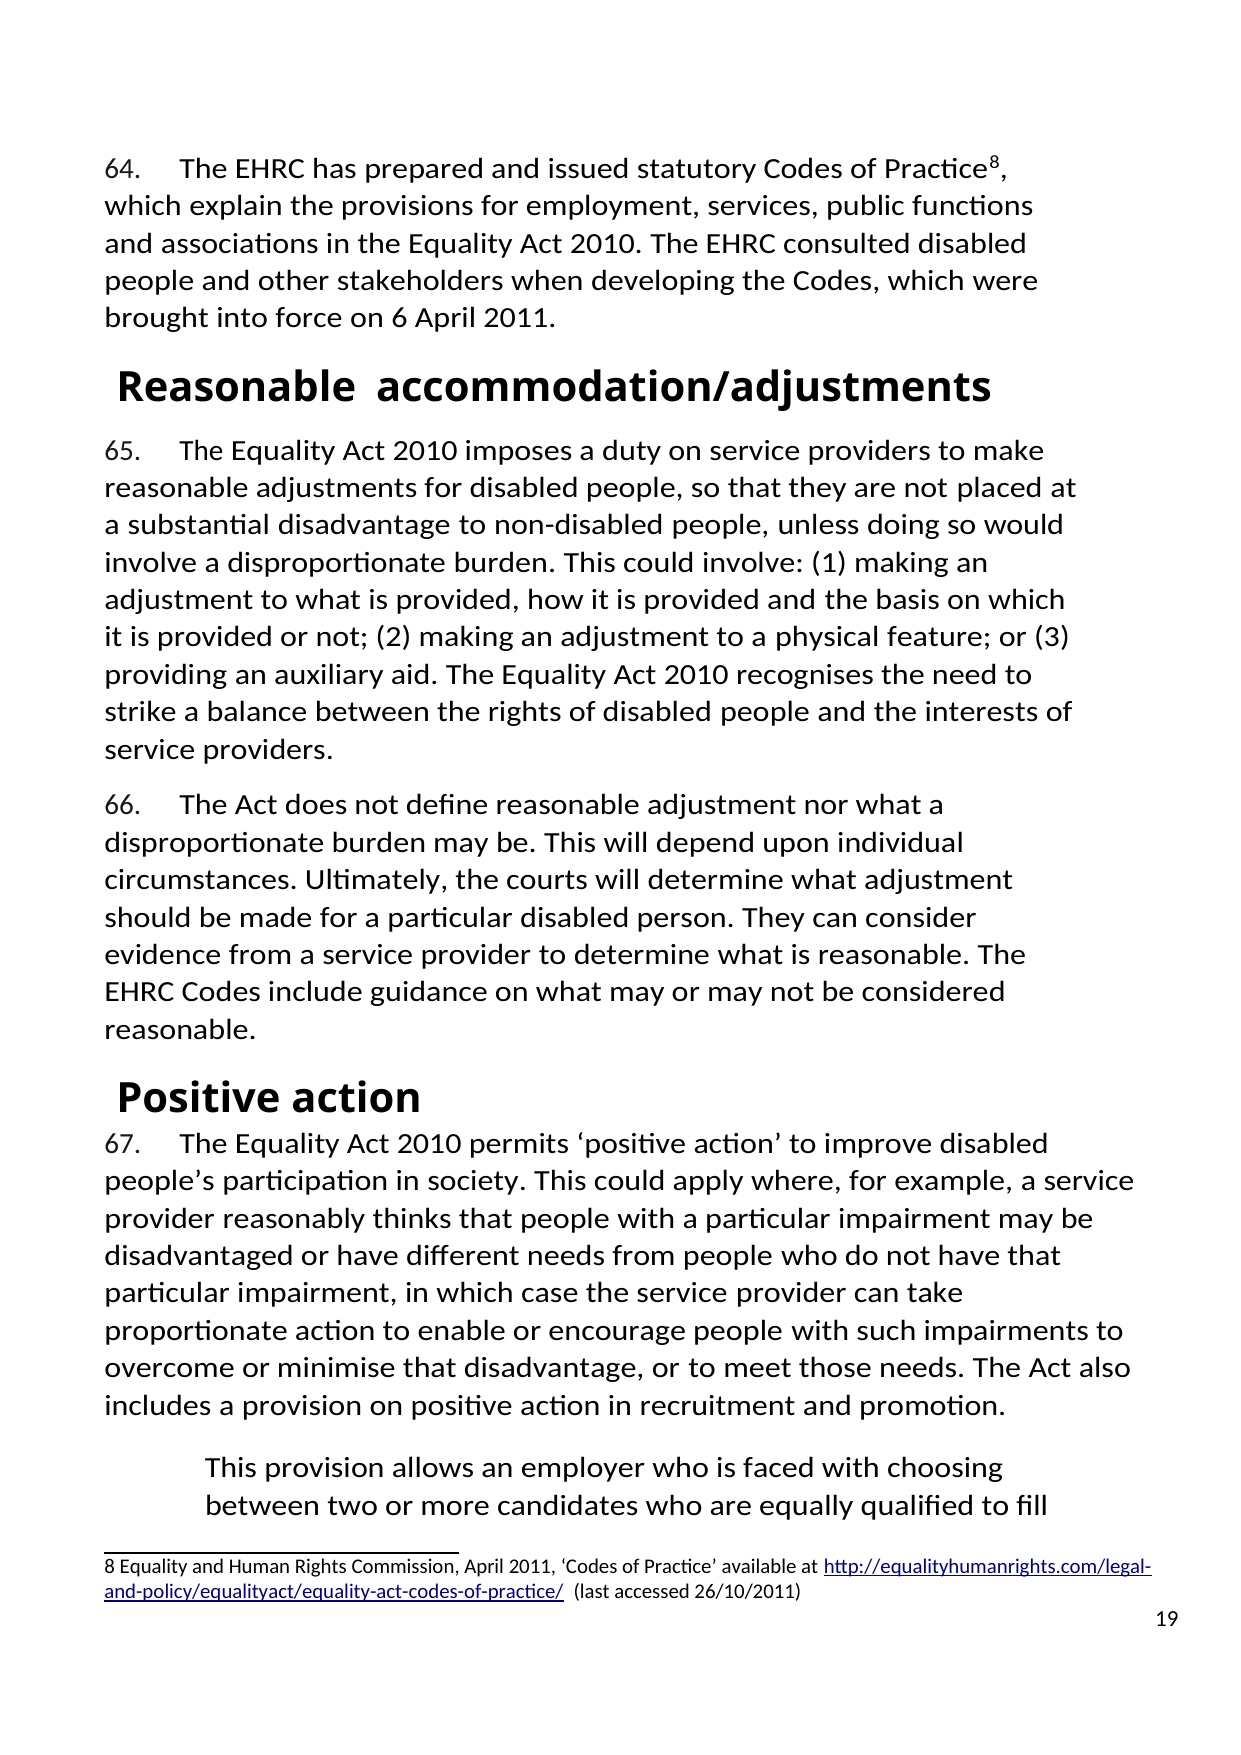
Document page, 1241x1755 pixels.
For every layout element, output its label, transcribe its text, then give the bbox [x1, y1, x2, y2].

subtitle Positive action [116, 1068, 1178, 1125]
list The EHRC has prepared and issued statutory Codes of Practice, which explain the provisions for employment, services, public functions and associations in the Equality Act 2010. The EHRC consulted disabled people and other stakeholders when developing the Codes, which were brought into force on 6 April 2011. [104, 150, 1082, 335]
text This provision allows an employer who is faced with choosing between two or more candidates who are equally qualified to fill [204, 1449, 1064, 1523]
list The Equality Act 2010 imposes a duty on service providers to make reasonable adjustments for disabled people, so that they are not placed at a substantial disadvantage to non-disabled people, unless doing so would involve a disproportionate burden. This could involve: (1) making an adjustment to what is provided, how it is provided and the basis on which it is provided or not; (2) making an adjustment to a physical feature; or (3) providing an auxiliary aid. The Equality Act 2010 recognises the need to strike a balance between the rights of disabled people and the interests of service providers. [104, 432, 1082, 766]
list Equality and Human Rights Commission, April 2011, ‘Codes of Practice’ available at http://equalityhumanrights.com/legal-and-policy/equalityact/equality-act-codes-of-practice/ (last accessed 26/10/2011) [104, 1553, 1178, 1604]
list The Act does not define reasonable adjustment nor what a disproportionate burden may be. This will depend upon individual circumstances. Ultimately, the courts will determine what adjustment should be made for a particular disabled person. They can consider evidence from a service provider to determine what is reasonable. The EHRC Codes include guidance on what may or may not be considered reasonable. [104, 786, 1082, 1046]
list The Equality Act 2010 permits ‘positive action’ to improve disabled people’s participation in society. This could apply where, for example, a service provider reasonably thinks that people with a particular impairment may be disadvantaged or have different needs from people who do not have that particular impairment, in which case the service provider can take proportionate action to enable or encourage people with such impairments to overcome or minimise that disadvantage, or to meet those needs. The Act also includes a provision on positive action in recruitment and promotion. [104, 1125, 1147, 1422]
subtitle Reasonable accommodation/adjustments [116, 356, 1178, 413]
